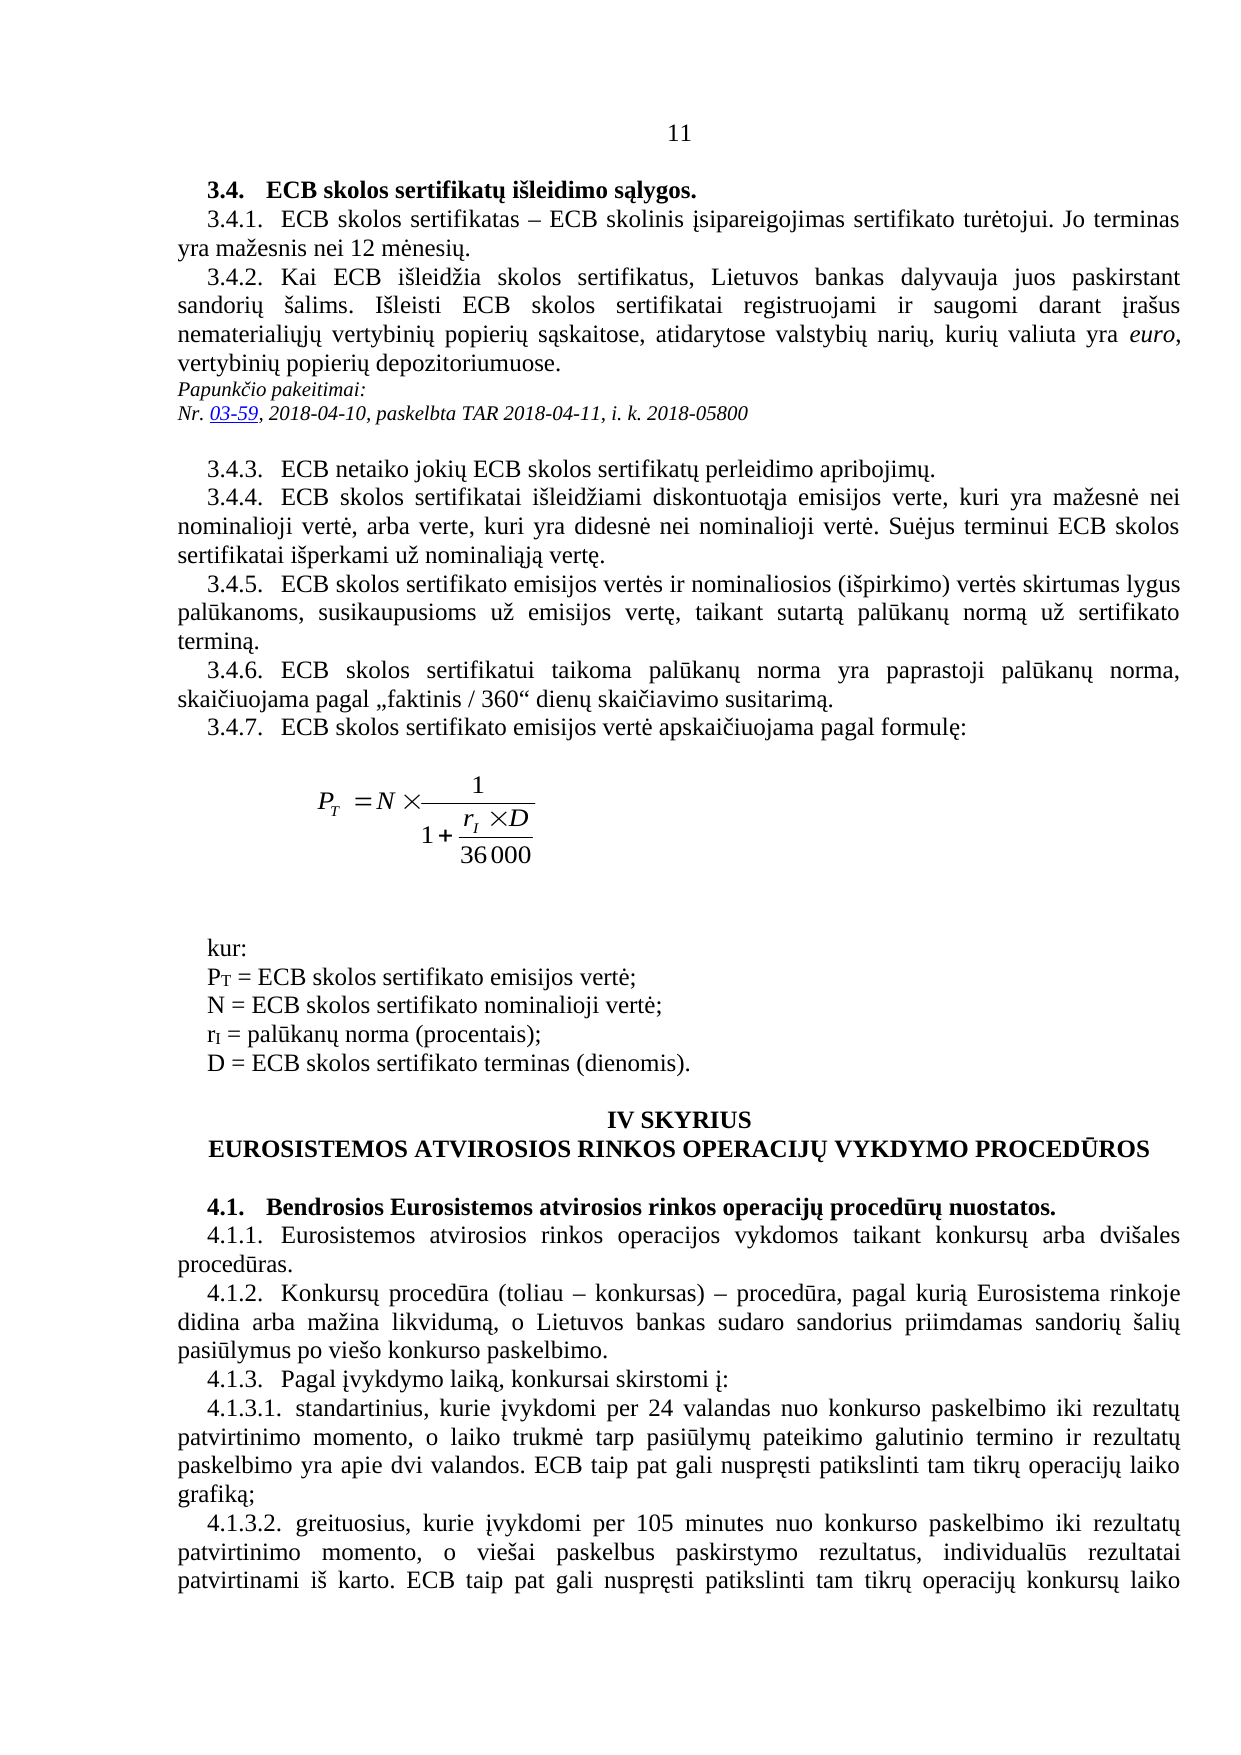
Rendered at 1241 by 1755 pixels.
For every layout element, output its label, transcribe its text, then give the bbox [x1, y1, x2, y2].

text 3.4.7. ECB skolos sertifikato emisijos vertė apskaičiuojama pagal formulę: [177, 712, 1181, 741]
text 3.4.3. ECB netaiko jokių ECB skolos sertifikatų perleidimo apribojimų. [177, 454, 1181, 482]
text 4.1.3.1. standartinius, kurie įvykdomi per 24 valandas nuo konkurso paskelbimo iki rezultatų patvirtinimo momento, o laiko trukmė tarp pasiūlymų pateikimo galutinio termino ir rezultatų paskelbimo yra apie dvi valandos. ECB taip pat gali nuspręsti patikslinti tam tikrų operacijų laiko grafiką; [177, 1393, 1181, 1508]
text 4.1.2. Konkursų procedūra (toliau – konkursas) – procedūra, pagal kurią Eurosistema rinkoje didina arba mažina likvidumą, o Lietuvos bankas sudaro sandorius priimdamas sandorių šalių pasiūlymus po viešo konkurso paskelbimo. [177, 1278, 1181, 1364]
text 4.1. Bendrosios Eurosistemos atvirosios rinkos operacijų procedūrų nuostatos. [177, 1192, 1181, 1220]
text kur: [177, 933, 1181, 962]
text 3.4.2. Kai ECB išleidžia skolos sertifikatus, Lietuvos bankas dalyvauja juos paskirstant sandorių šalims. Išleisti ECB skolos sertifikatai registruojami ir saugomi darant įrašus nematerialiųjų vertybinių popierių sąskaitose, atidarytose valstybių narių, kurių valiuta yra euro, vertybinių popierių depozitoriumuose. [177, 262, 1181, 377]
text 4.1.3. Pagal įvykdymo laiką, konkursai skirstomi į: [177, 1364, 1181, 1393]
text 3.4.1. ECB skolos sertifikatas – ECB skolinis įsipareigojimas sertifikato turėtojui. Jo terminas yra mažesnis nei 12 mėnesių. [177, 204, 1181, 262]
text 3.4.6. ECB skolos sertifikatui taikoma palūkanų norma yra paprastoji palūkanų norma, skaičiuojama pagal „faktinis / 360“ dienų skaičiavimo susitarimą. [177, 655, 1181, 712]
text rI = palūkanų norma (procentais); [177, 1019, 1181, 1048]
text 3.4.5. ECB skolos sertifikato emisijos vertės ir nominaliosios (išpirkimo) vertės skirtumas lygus palūkanoms, susikaupusioms už emisijos vertę, taikant sutartą palūkanų normą už sertifikato terminą. [177, 569, 1181, 655]
text N = ECB skolos sertifikato nominalioji vertė; [177, 990, 1181, 1019]
text Papunkčio pakeitimai: [177, 377, 1181, 401]
text D = ECB skolos sertifikato terminas (dienomis). [177, 1048, 1181, 1077]
text 4.1.1. Eurosistemos atvirosios rinkos operacijos vykdomos taikant konkursų arba dvišales procedūras. [177, 1220, 1181, 1278]
text EUROSISTEMOS ATVIROSIOS RINKOS OPERACIJŲ VYKDYMO PROCEDŪROS [177, 1134, 1181, 1163]
text 3.4. ECB skolos sertifikatų išleidimo sąlygos. [177, 176, 1181, 204]
text Nr. 03-59, 2018-04-10, paskelbta TAR 2018-04-11, i. k. 2018-05800 [177, 401, 1181, 425]
text PT = ECB skolos sertifikato emisijos vertė; [177, 962, 1181, 990]
text 4.1.3.2. greituosius, kurie įvykdomi per 105 minutes nuo konkurso paskelbimo iki rezultatų patvirtinimo momento, o viešai paskelbus paskirstymo rezultatus, individualūs rezultatai patvirtinami iš karto. ECB taip pat gali nuspręsti patikslinti tam tikrų operacijų konkursų laiko [177, 1508, 1181, 1594]
text IV SKYRIUS [177, 1105, 1181, 1134]
text 3.4.4. ECB skolos sertifikatai išleidžiami diskontuotąja emisijos verte, kuri yra mažesnė nei nominalioji vertė, arba verte, kuri yra didesnė nei nominalioji vertė. Suėjus terminui ECB skolos sertifikatai išperkami už nominaliąją vertę. [177, 482, 1181, 569]
